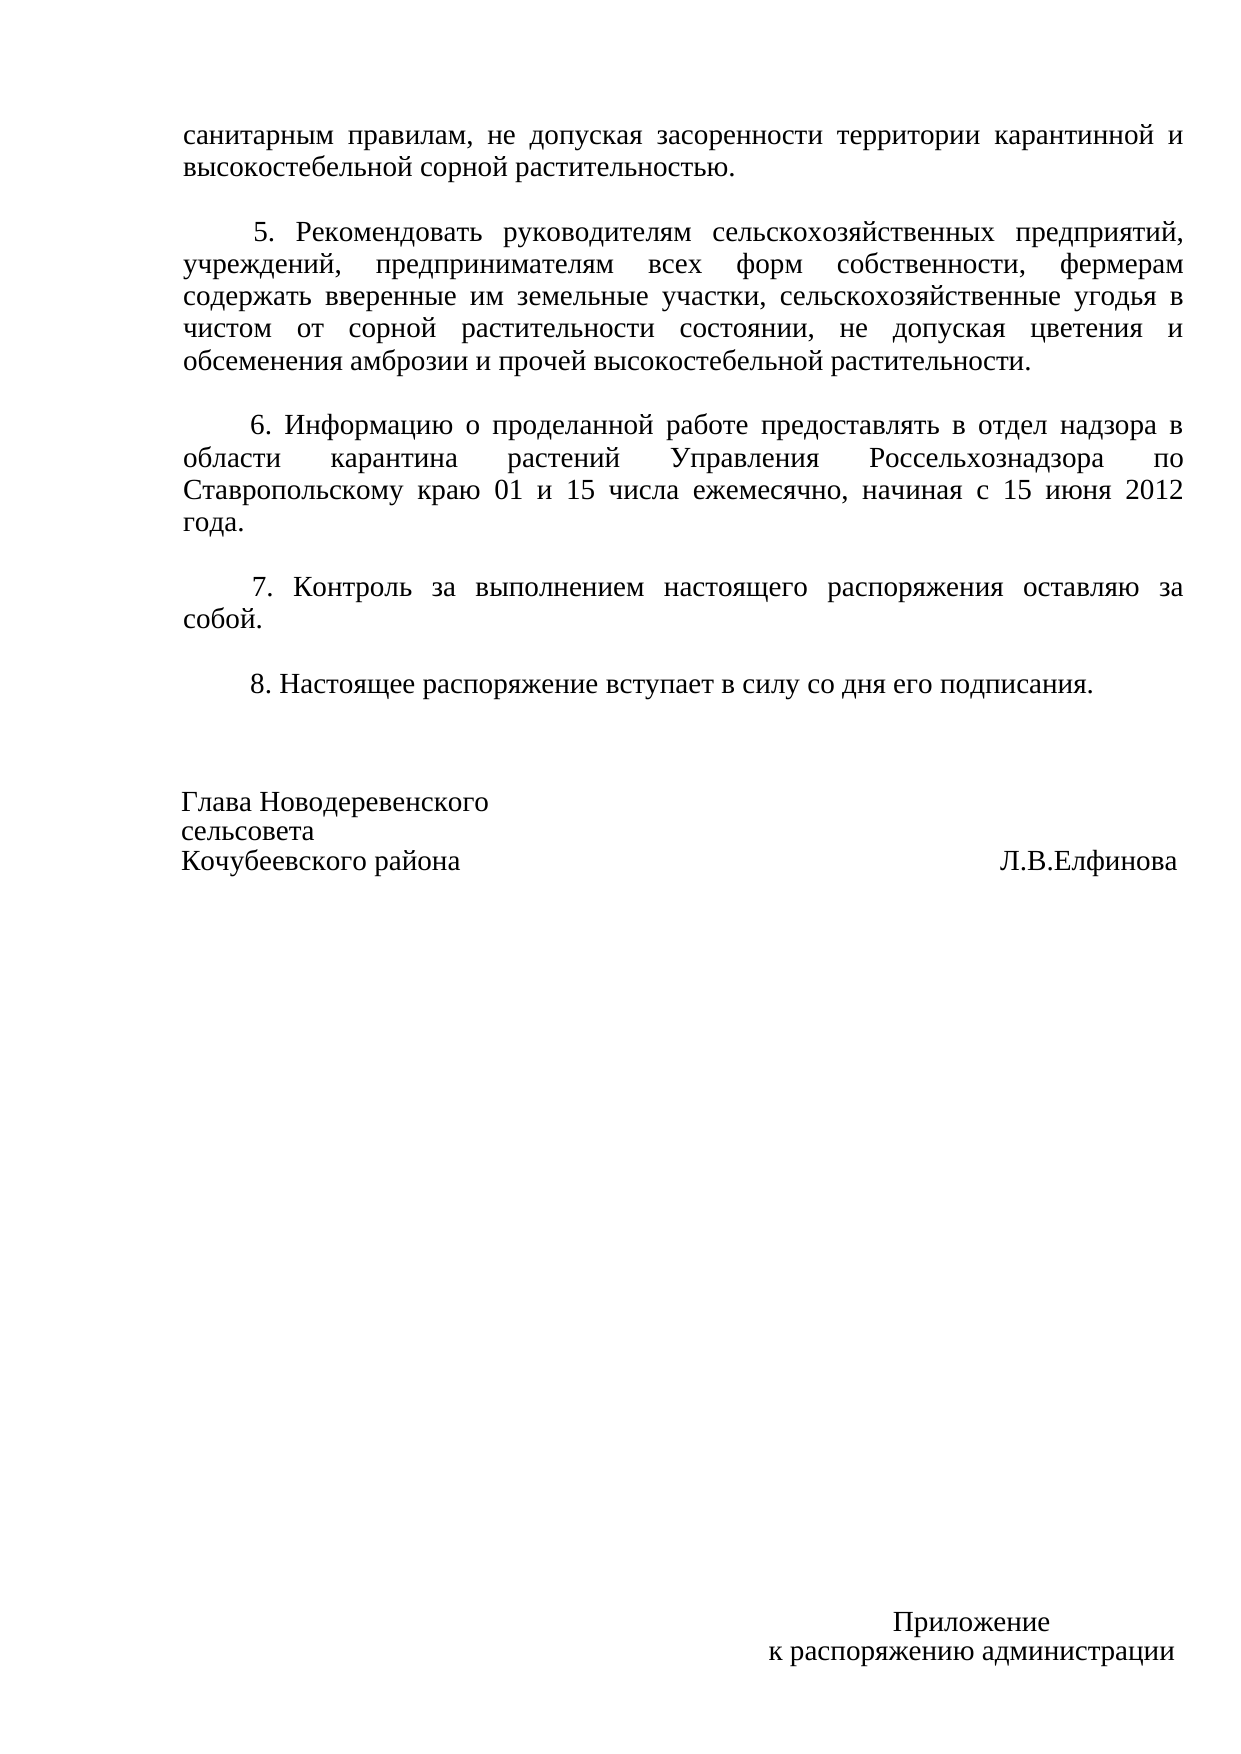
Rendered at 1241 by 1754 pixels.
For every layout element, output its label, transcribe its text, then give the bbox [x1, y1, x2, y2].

table_header Е.А.Щербакова [964, 1093, 1184, 1222]
text Кочубеевского района Л.В.Елфинова [181, 847, 1184, 876]
text Проект подготовила и вносит управляющий делами администрации муниципального образования Новодеревенского сельсовета [183, 992, 1184, 1042]
text санитарным правилам, не допуская засоренности территории карантинной и высокостебельной сорной растительностью. [183, 118, 1184, 183]
table_header Приложение к распоряжению администрации [756, 1602, 1187, 1672]
table_header [183, 1602, 756, 1672]
text Глава Новодеревенского [181, 788, 1184, 817]
text 6. Информацию о проделанной работе предоставлять в отдел надзора в области карантина растений Управления Россельхознадзора по Ставропольскому краю 01 и 15 числа ежемесячно, начиная с 15 июня 2012 года. [183, 409, 1184, 538]
text 8. Настоящее распоряжение вступает в силу со дня его подписания. [183, 667, 1184, 699]
text сельсовета [181, 817, 1184, 847]
text 7. Контроль за выполнением настоящего распоряжения оставляю за собой. [183, 570, 1184, 635]
table_header Проект визирует: Юрисконсульт администрации Новодеревенского сельсовета [183, 1093, 672, 1222]
text _____________________________________________________________________ [183, 938, 1184, 967]
table_header [672, 1093, 964, 1222]
text 5. Рекомендовать руководителям сельскохозяйственных предприятий, учреждений, предпринимателям всех форм собственности, фермерам содержать вверенные им земельные участки, сельскохозяйственные угодья в чистом от сорной растительности состоянии, не допуская цветения и обсеменения амброзии и прочей высокостебельной растительности. [183, 215, 1184, 376]
text Е.В.Сереженко [183, 1042, 1184, 1067]
